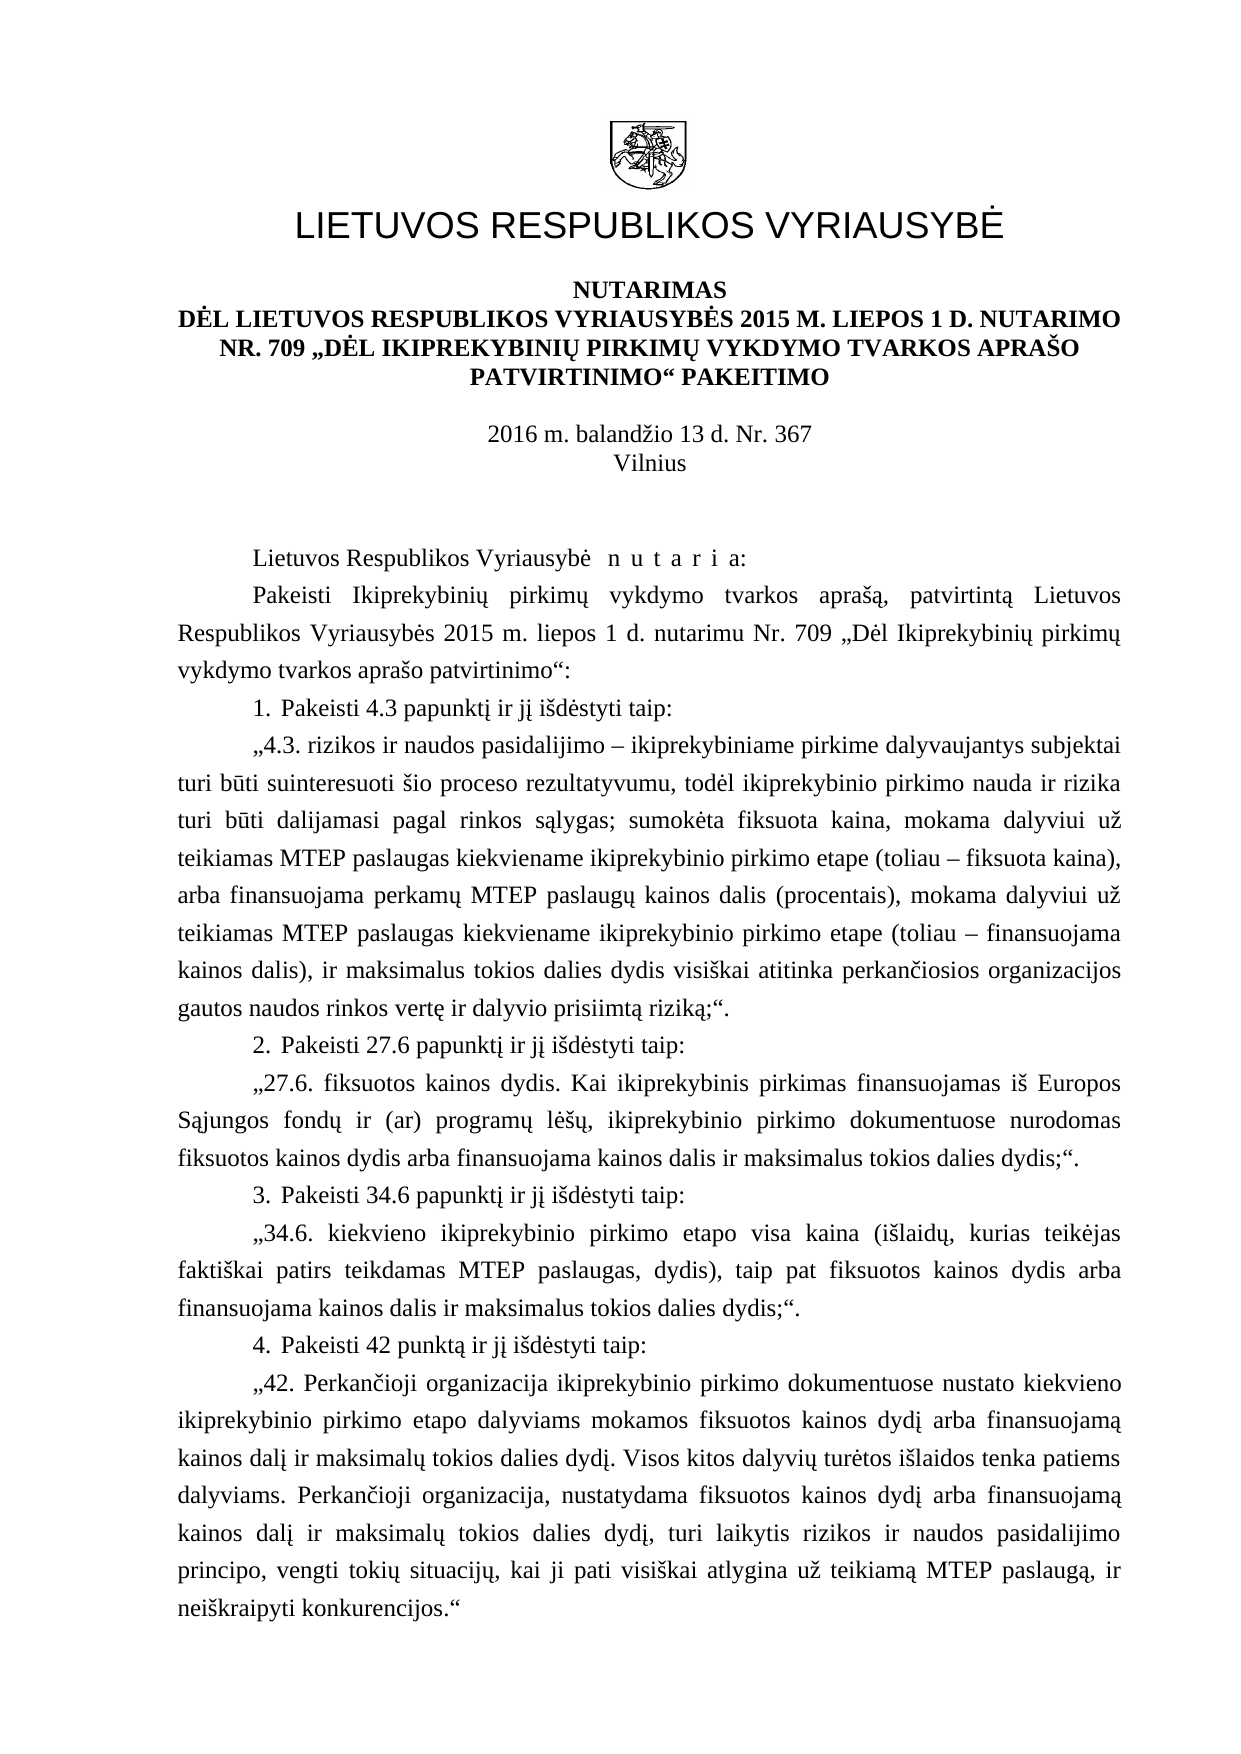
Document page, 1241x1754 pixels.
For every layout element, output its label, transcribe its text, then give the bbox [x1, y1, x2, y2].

text 3. Pakeisti 34.6 papunktį ir jį išdėstyti taip: [177, 1172, 1122, 1209]
text „27.6. fiksuotos kainos dydis. Kai ikiprekybinis pirkimas finansuojamas iš Europos Sąjungos fondų ir (ar) programų lėšų, ikiprekybinio pirkimo dokumentuose nurodomas fiksuotos kainos dydis arba finansuojama kainos dalis ir maksimalus tokios dalies dydis;“. [177, 1059, 1122, 1172]
text 2. Pakeisti 27.6 papunktį ir jį išdėstyti taip: [177, 1022, 1122, 1059]
text Dėl LIETUVOS RESPUBLIKOS VYRIAUSYBĖS 2015 M. LIEPOS 1 D. NUTARIMO NR. 709 „DĖL IKIPREKYBINIŲ PIRKIMŲ VYKDYMO TVARKOS APRAŠO PATVIRTINIMO“ PAKEITIMO [177, 304, 1122, 390]
text Lietuvos Respublikos Vyriausybė [177, 203, 1122, 247]
text nutarimas [177, 275, 1122, 304]
text 1. Pakeisti 4.3 papunktį ir jį išdėstyti taip: [177, 684, 1122, 722]
text Pakeisti Ikiprekybinių pirkimų vykdymo tvarkos aprašą, patvirtintą Lietuvos Respublikos Vyriausybės 2015 m. liepos 1 d. nutarimu Nr. 709 „Dėl Ikiprekybinių pirkimų vykdymo tvarkos aprašo patvirtinimo“: [177, 572, 1122, 684]
text „42. Perkančioji organizacija ikiprekybinio pirkimo dokumentuose nustato kiekvieno ikiprekybinio pirkimo etapo dalyviams mokamos fiksuotos kainos dydį arba finansuojamą kainos dalį ir maksimalų tokios dalies dydį. Visos kitos dalyvių turėtos išlaidos tenka patiems dalyviams. Perkančioji organizacija, nustatydama fiksuotos kainos dydį arba finansuojamą kainos dalį ir maksimalų tokios dalies dydį, turi laikytis rizikos ir naudos pasidalijimo principo, vengti tokių situacijų, kai ji pati visiškai atlygina už teikiamą MTEP paslaugą, ir neiškraipyti konkurencijos.“ [177, 1359, 1122, 1622]
text „34.6. kiekvieno ikiprekybinio pirkimo etapo visa kaina (išlaidų, kurias teikėjas faktiškai patirs teikdamas MTEP paslaugas, dydis), taip pat fiksuotos kainos dydis arba finansuojama kainos dalis ir maksimalus tokios dalies dydis;“. [177, 1209, 1122, 1322]
text Lietuvos Respublikos Vyriausybė nutaria: [177, 534, 1122, 572]
text 4. Pakeisti 42 punktą ir jį išdėstyti taip: [177, 1322, 1122, 1359]
text 2016 m. balandžio 13 d. Nr. 367 Vilnius [177, 419, 1122, 477]
text „4.3. rizikos ir naudos pasidalijimo – ikiprekybiniame pirkime dalyvaujantys subjektai turi būti suinteresuoti šio proceso rezultatyvumu, todėl ikiprekybinio pirkimo nauda ir rizika turi būti dalijamasi pagal rinkos sąlygas; sumokėta fiksuota kaina, mokama dalyviui už teikiamas MTEP paslaugas kiekviename ikiprekybinio pirkimo etape (toliau – fiksuota kaina), arba finansuojama perkamų MTEP paslaugų kainos dalis (procentais), mokama dalyviui už teikiamas MTEP paslaugas kiekviename ikiprekybinio pirkimo etape (toliau – finansuojama kainos dalis), ir maksimalus tokios dalies dydis visiškai atitinka perkančiosios organizacijos gautos naudos rinkos vertę ir dalyvio prisiimtą riziką;“. [177, 722, 1122, 1022]
